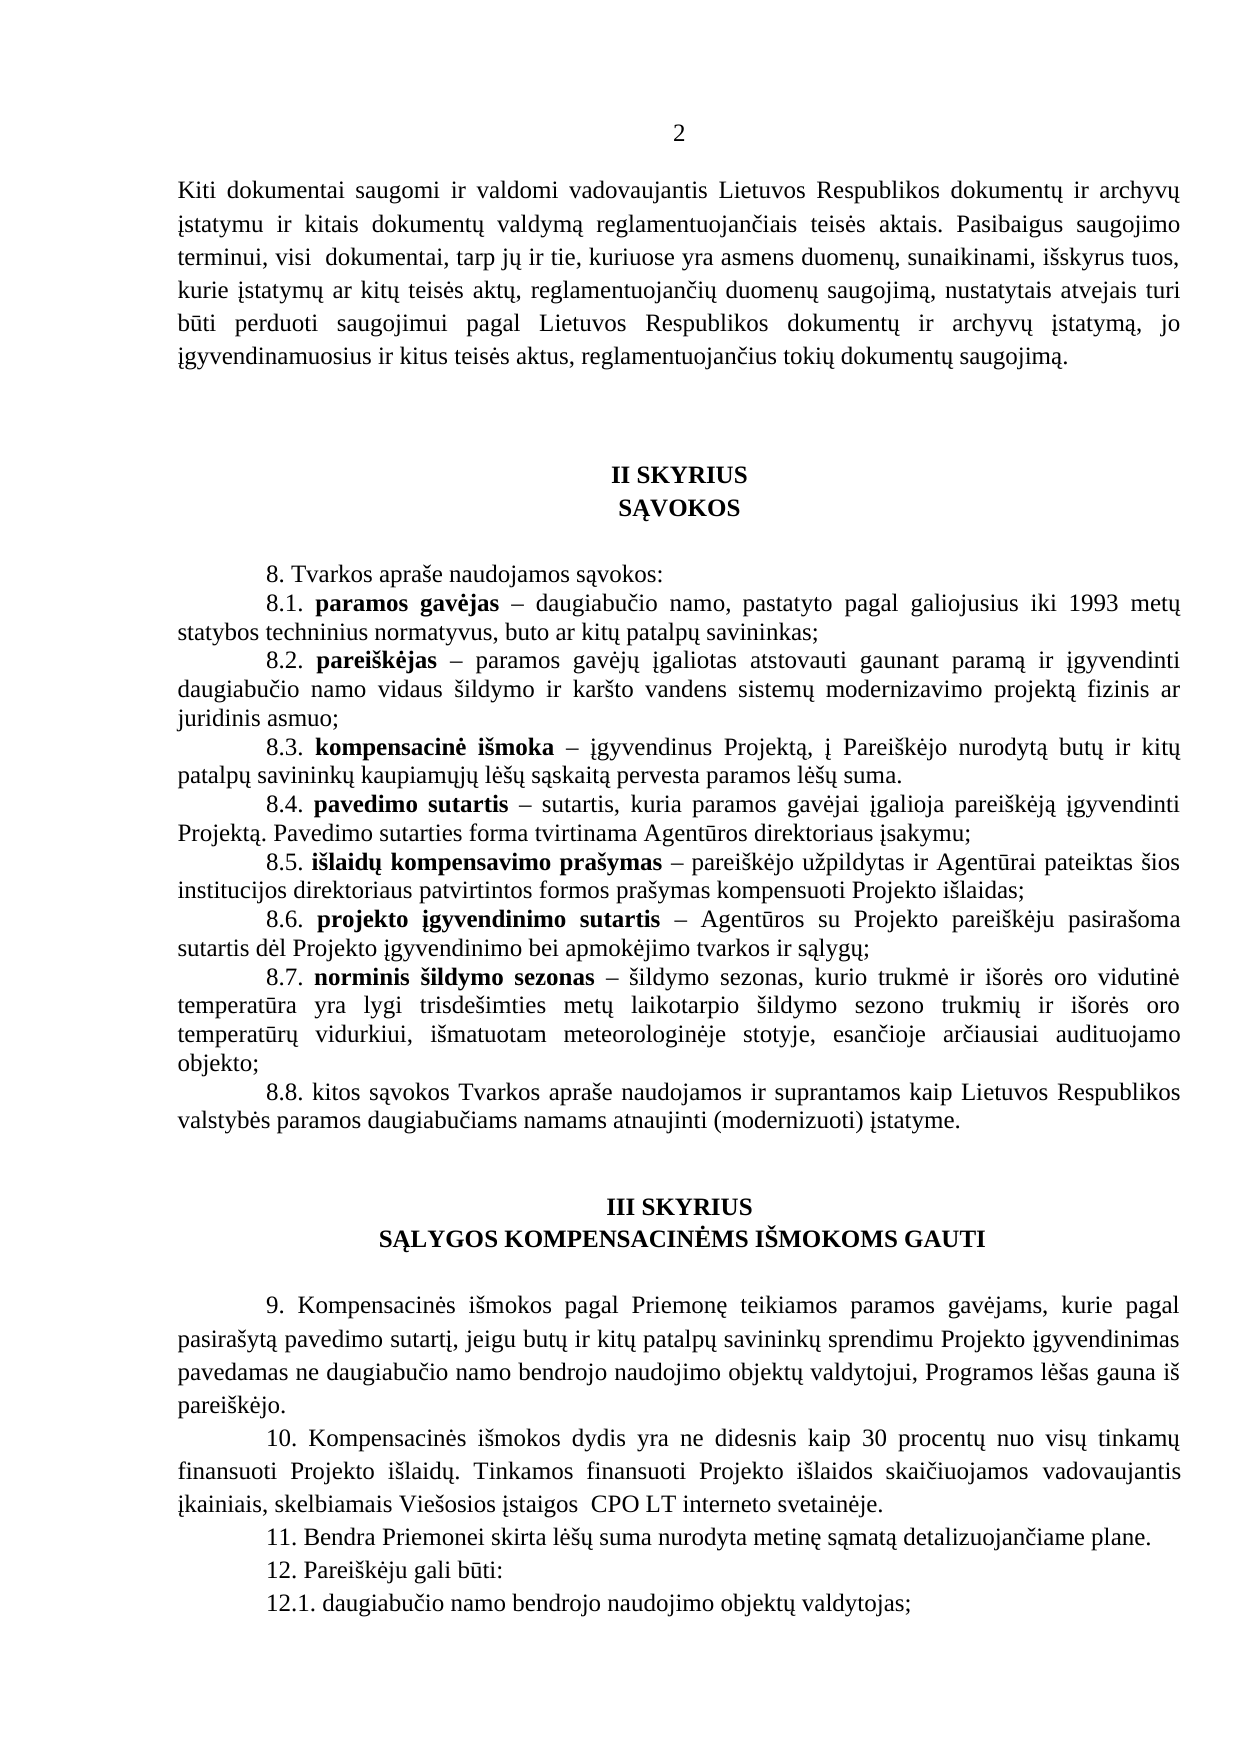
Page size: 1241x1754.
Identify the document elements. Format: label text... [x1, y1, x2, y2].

text 10. Kompensacinės išmokos dydis yra ne didesnis kaip 30 procentų nuo visų tinkamų finansuoti Projekto išlaidų. Tinkamos finansuoti Projekto išlaidos skaičiuojamos vadovaujantis įkainiais, skelbiamais Viešosios įstaigos CPO LT interneto svetainėje. [177, 1423, 1181, 1517]
text 9. Kompensacinės išmokos pagal Priemonę teikiamos paramos gavėjams, kurie pagal pasirašytą pavedimo sutartį, jeigu butų ir kitų patalpų savininkų sprendimu Projekto įgyvendinimas pavedamas ne daugiabučio namo bendrojo naudojimo objektų valdytojui, Programos lėšas gauna iš pareiškėjo. [177, 1291, 1181, 1418]
text 8.2. pareiškėjas – paramos gavėjų įgaliotas atstovauti gaunant paramą ir įgyvendinti daugiabučio namo vidaus šildymo ir karšto vandens sistemų modernizavimo projektą fizinis ar juridinis asmuo; [177, 645, 1181, 732]
text II SKYRIUS [177, 460, 1181, 489]
text 8. Tvarkos apraše naudojamos sąvokos: [177, 559, 1181, 588]
text Kiti dokumentai saugomi ir valdomi vadovaujantis Lietuvos Respublikos dokumentų ir archyvų įstatymu ir kitais dokumentų valdymą reglamentuojančiais teisės aktais. Pasibaigus saugojimo terminui, visi dokumentai, tarp jų ir tie, kuriuose yra asmens duomenų, sunaikinami, išskyrus tuos, kurie įstatymų ar kitų teisės aktų, reglamentuojančių duomenų saugojimą, nustatytais atvejais turi būti perduoti saugojimui pagal Lietuvos Respublikos dokumentų ir archyvų įstatymą, jo įgyvendinamuosius ir kitus teisės aktus, reglamentuojančius tokių dokumentų saugojimą. [177, 176, 1181, 369]
text SĄVOKOS [177, 493, 1181, 522]
text 8.8. kitos sąvokos Tvarkos apraše naudojamos ir suprantamos kaip Lietuvos Respublikos valstybės paramos daugiabučiams namams atnaujinti (modernizuoti) įstatyme. [177, 1077, 1181, 1134]
text 12.1. daugiabučio namo bendrojo naudojimo objektų valdytojas; [177, 1588, 1181, 1617]
text 8.6. projekto įgyvendinimo sutartis – Agentūros su Projekto pareiškėju pasirašoma sutartis dėl Projekto įgyvendinimo bei apmokėjimo tvarkos ir sąlygų; [177, 904, 1181, 962]
text III SKYRIUS [177, 1192, 1181, 1220]
text 11. Bendra Priemonei skirta lėšų suma nurodyta metinę sąmatą detalizuojančiame plane. [177, 1522, 1181, 1551]
text 8.1. paramos gavėjas – daugiabučio namo, pastatyto pagal galiojusius iki 1993 metų statybos techninius normatyvus, buto ar kitų patalpų savininkas; [177, 588, 1181, 645]
text 8.7. norminis šildymo sezonas – šildymo sezonas, kurio trukmė ir išorės oro vidutinė temperatūra yra lygi trisdešimties metų laikotarpio šildymo sezono trukmių ir išorės oro temperatūrų vidurkiui, išmatuotam meteorologinėje stotyje, esančioje arčiausiai audituojamo objekto; [177, 962, 1181, 1077]
text SĄLYGOS KOMPENSACINĖMS IŠMOKOMS GAUTI [177, 1224, 1181, 1253]
text 8.5. išlaidų kompensavimo prašymas – pareiškėjo užpildytas ir Agentūrai pateiktas šios institucijos direktoriaus patvirtintos formos prašymas kompensuoti Projekto išlaidas; [177, 847, 1181, 904]
text 8.4. pavedimo sutartis – sutartis, kuria paramos gavėjai įgalioja pareiškėją įgyvendinti Projektą. Pavedimo sutarties forma tvirtinama Agentūros direktoriaus įsakymu; [177, 789, 1181, 847]
text 12. Pareiškėju gali būti: [177, 1555, 1181, 1583]
text 8.3. kompensacinė išmoka – įgyvendinus Projektą, į Pareiškėjo nurodytą butų ir kitų patalpų savininkų kaupiamųjų lėšų sąskaitą pervesta paramos lėšų suma. [177, 732, 1181, 789]
